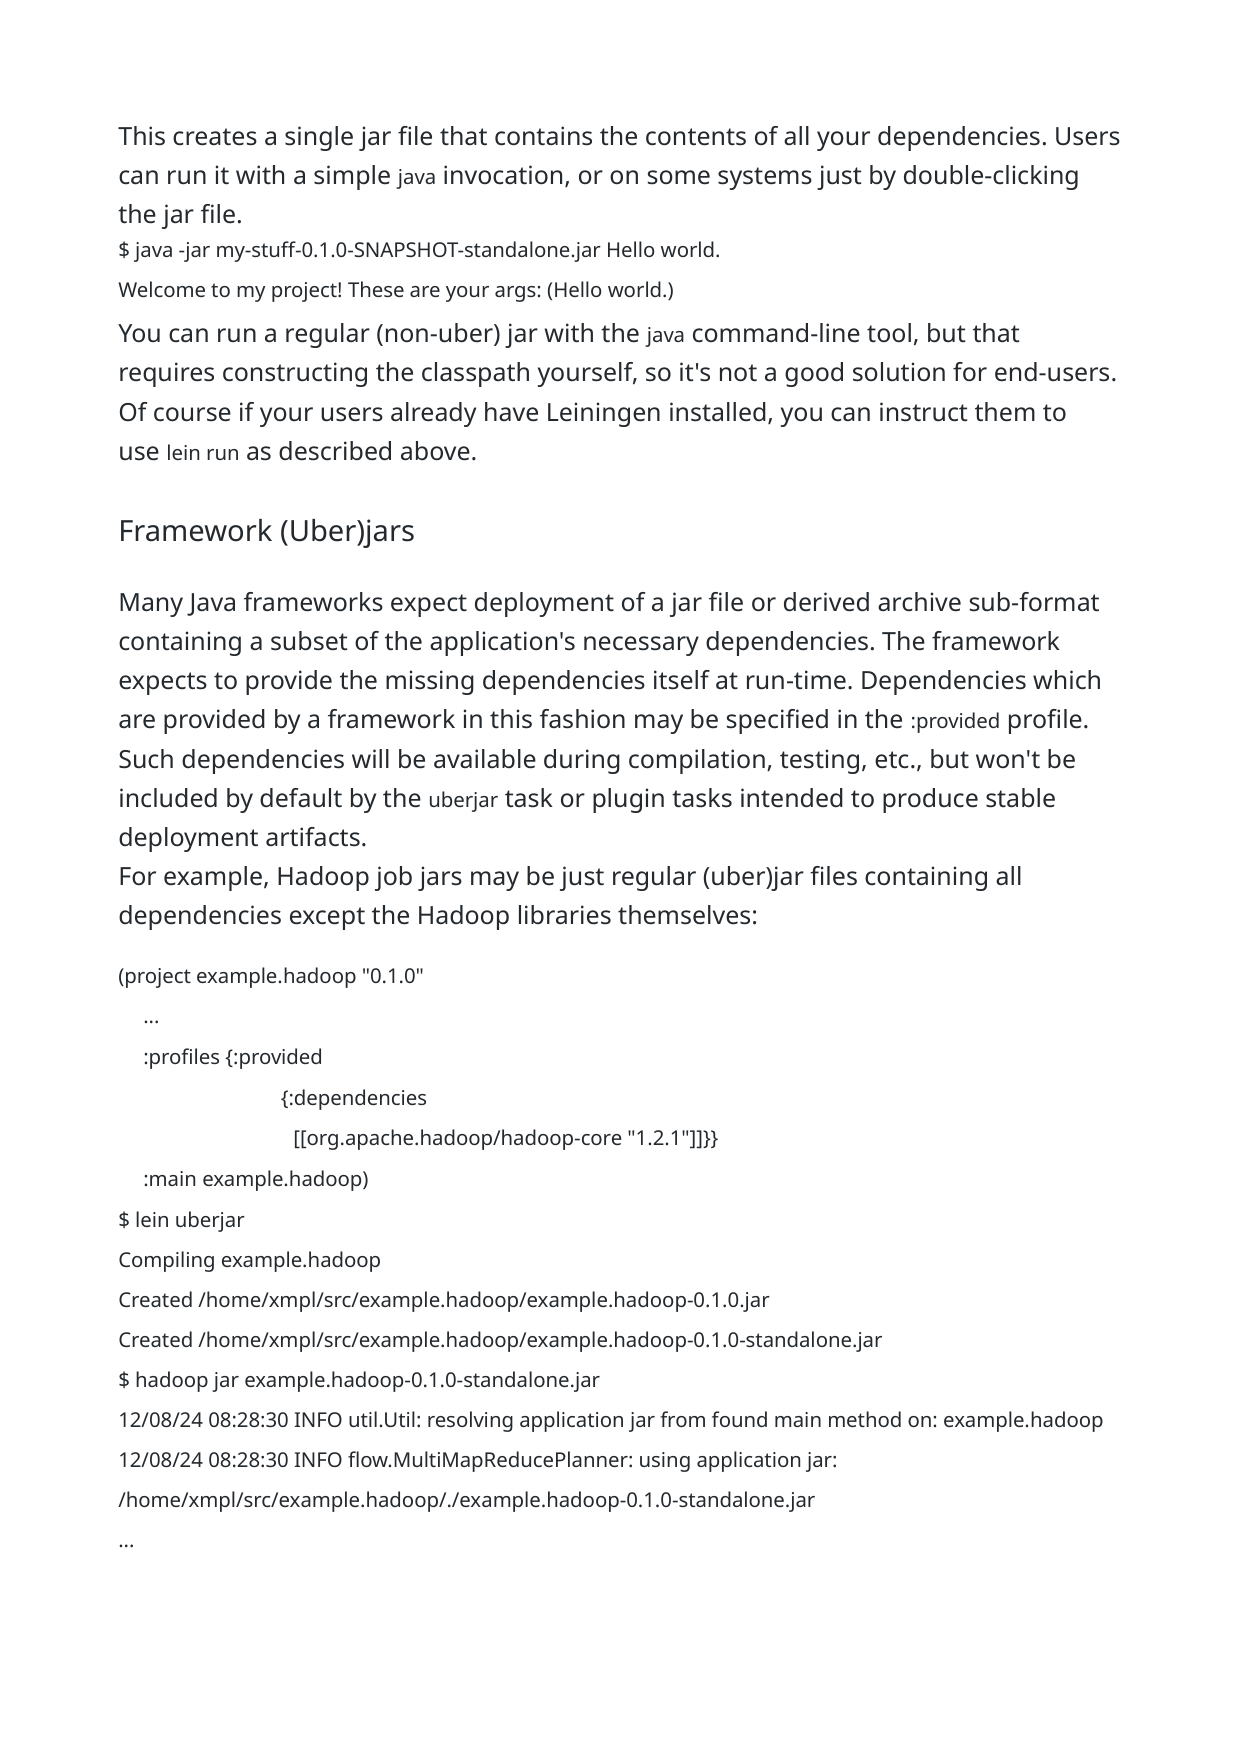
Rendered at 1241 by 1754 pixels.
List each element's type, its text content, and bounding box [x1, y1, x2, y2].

text Created /home/xmpl/src/example.hadoop/example.hadoop-0.1.0-standalone.jar [118, 1326, 1122, 1353]
text ... [118, 1002, 1122, 1030]
text For example, Hadoop job jars may be just regular (uber)jar files containing all dependencies except the Hadoop libraries themselves: [118, 859, 1122, 932]
text Welcome to my project! These are your args: (Hello world.) [118, 276, 1122, 303]
text 12/08/24 08:28:30 INFO flow.MultiMapReducePlanner: using application jar: /home/xmpl/src/example.hadoop/./example.hadoop-0.1.0-standalone.jar [118, 1446, 1122, 1514]
subtitle Framework (Uber)jars [118, 510, 1122, 550]
text This creates a single jar file that contains the contents of all your dependencies. Users can run it with a simple java invocation, or on some systems just by double-clicking the jar file. [118, 118, 1122, 231]
text 12/08/24 08:28:30 INFO util.Util: resolving application jar from found main method on: example.hadoop [118, 1406, 1122, 1433]
text You can run a regular (non-uber) jar with the java command-line tool, but that requires constructing the classpath yourself, so it's not a good solution for end-users. [118, 316, 1122, 389]
text :main example.hadoop) [118, 1165, 1122, 1193]
text $ hadoop jar example.hadoop-0.1.0-standalone.jar [118, 1366, 1122, 1393]
text Many Java frameworks expect deployment of a jar file or derived archive sub-format containing a subset of the application's necessary dependencies. The framework expects to provide the missing dependencies itself at run-time. Dependencies which are provided by a framework in this fashion may be specified in the :provided profile. Such dependencies will be available during compilation, testing, etc., but won't be included by default by the uberjar task or plugin tasks intended to produce stable deployment artifacts. [118, 584, 1122, 854]
text Compiling example.hadoop [118, 1245, 1122, 1273]
text ... [118, 1526, 1122, 1554]
text Created /home/xmpl/src/example.hadoop/example.hadoop-0.1.0.jar [118, 1286, 1122, 1313]
text $ lein uberjar [118, 1205, 1122, 1233]
text :profiles {:provided [118, 1043, 1122, 1071]
text {:dependencies [118, 1083, 1122, 1111]
text [[org.apache.hadoop/hadoop-core "1.2.1"]]}} [118, 1124, 1122, 1152]
text (project example.hadoop "0.1.0" [118, 962, 1122, 990]
text Of course if your users already have Leiningen installed, you can instruct them to use lein run as described above. [118, 394, 1122, 467]
text $ java -jar my-stuff-0.1.0-SNAPSHOT-standalone.jar Hello world. [118, 236, 1122, 263]
